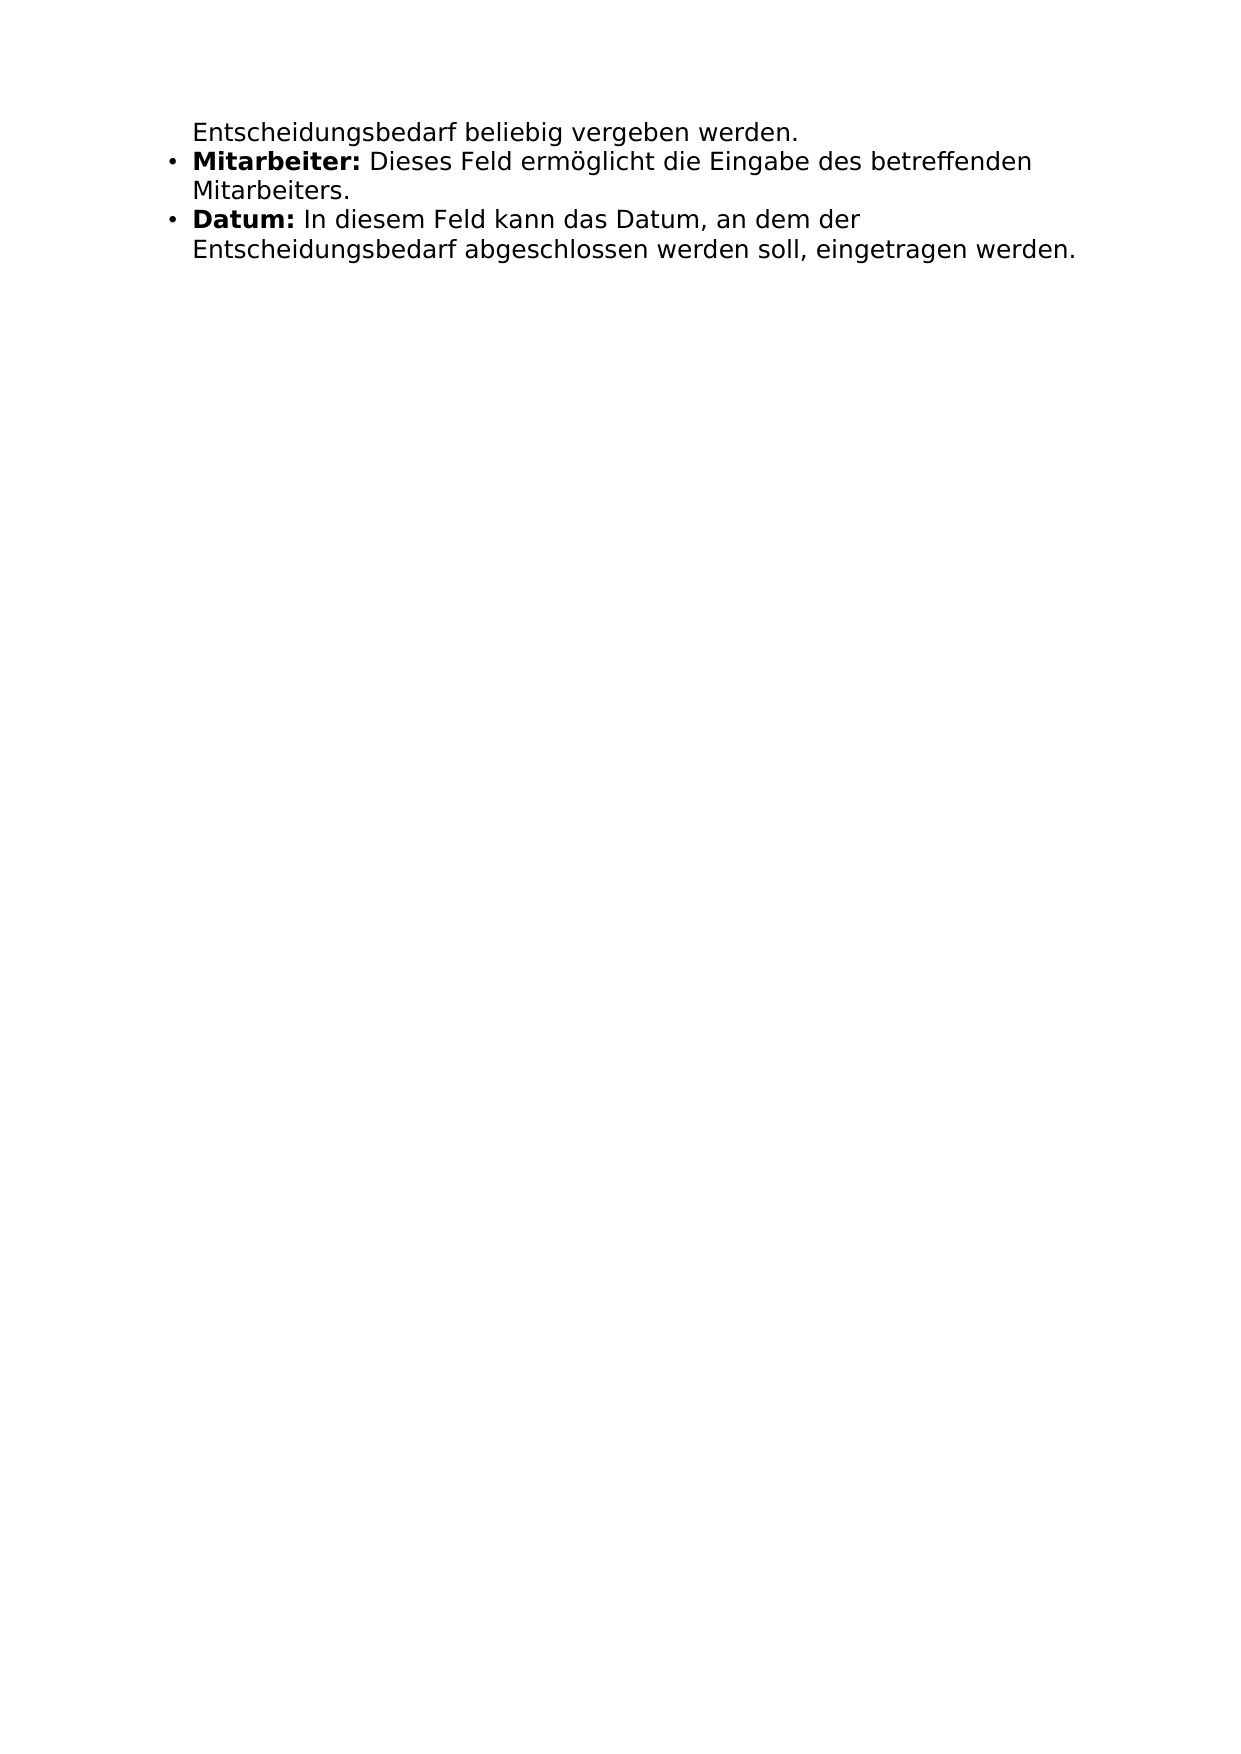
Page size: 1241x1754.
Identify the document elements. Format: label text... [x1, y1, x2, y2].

list Entscheidungsbedarf beliebig vergeben werden. [177, 118, 1122, 147]
list Mitarbeiter: Dieses Feld ermöglicht die Eingabe des betreffenden Mitarbeiters. [177, 147, 1122, 206]
list Datum: In diesem Feld kann das Datum, an dem der Entscheidungsbedarf abgeschlossen werden soll, eingetragen werden. [177, 206, 1122, 264]
